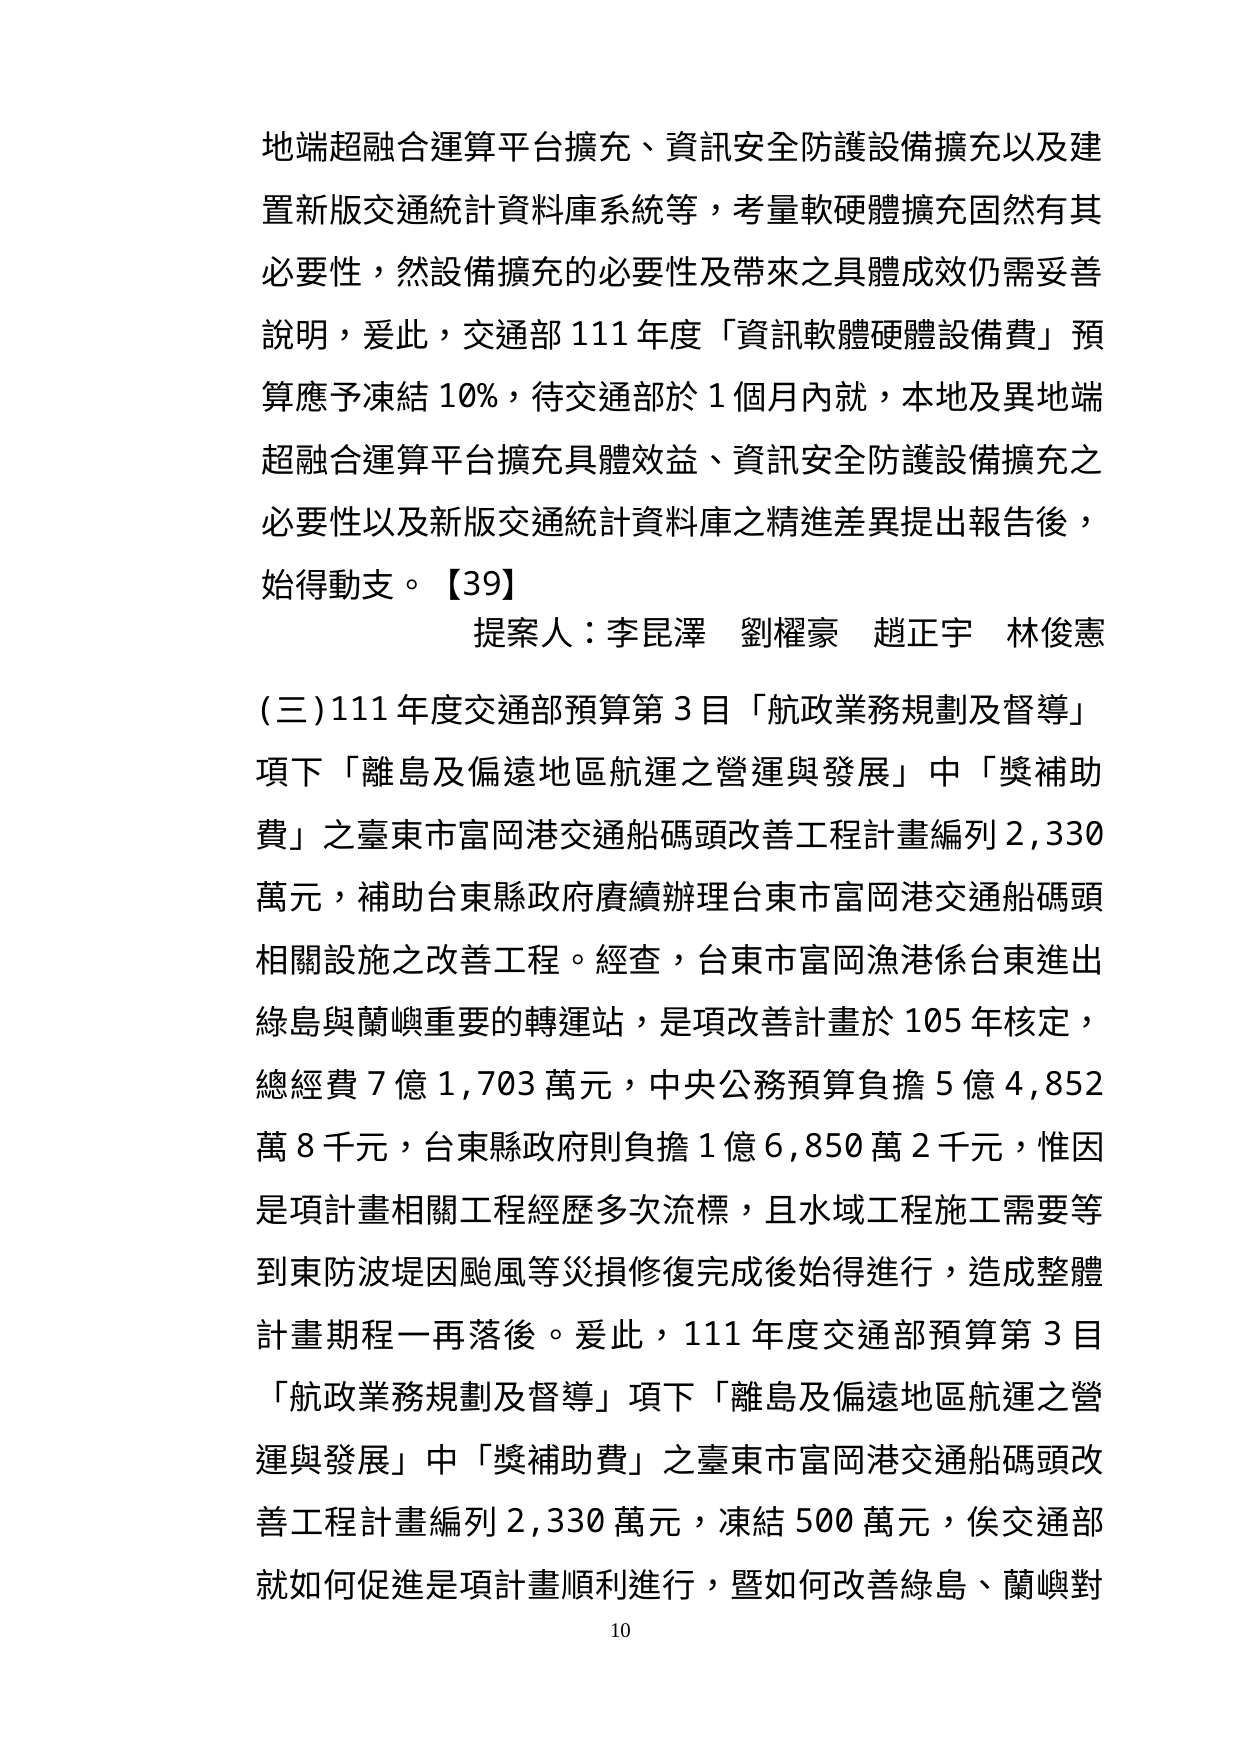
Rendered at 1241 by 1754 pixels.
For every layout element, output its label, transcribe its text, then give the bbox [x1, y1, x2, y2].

text 地端超融合運算平台擴充、資訊安全防護設備擴充以及建置新版交通統計資料庫系統等，考量軟硬體擴充固然有其必要性，然設備擴充的必要性及帶來之具體成效仍需妥善說明，爰此，交通部111年度「資訊軟體硬體設備費」預算應予凍結10%，待交通部於1個月內就，本地及異地端超融合運算平台擴充具體效益、資訊安全防護設備擴充之必要性以及新版交通統計資料庫之精進差異提出報告後，始得動支。【39】 [228, 103, 1104, 603]
text (三)111年度交通部預算第3目「航政業務規劃及督導」項下「離島及偏遠地區航運之營運與發展」中「獎補助費」之臺東市富岡港交通船碼頭改善工程計畫編列2,330萬元，補助台東縣政府賡續辦理台東市富岡港交通船碼頭相關設施之改善工程。經查，台東市富岡漁港係台東進出綠島與蘭嶼重要的轉運站，是項改善計畫於105年核定，總經費7億1,703萬元，中央公務預算負擔5億4,852萬8千元，台東縣政府則負擔1億6,850萬2千元，惟因是項計畫相關工程經歷多次流標，且水域工程施工需要等到東防波堤因颱風等災損修復完成後始得進行，造成整體計畫期程一再落後。爰此，111年度交通部預算第3目「航政業務規劃及督導」項下「離島及偏遠地區航運之營運與發展」中「獎補助費」之臺東市富岡港交通船碼頭改善工程計畫編列2,330萬元，凍結500萬元，俟交通部就如何促進是項計畫順利進行，暨如何改善綠島、蘭嶼對 [255, 666, 1104, 1603]
text 提案人：李昆澤 劉櫂豪 趙正宇 林俊憲 [473, 603, 1117, 655]
